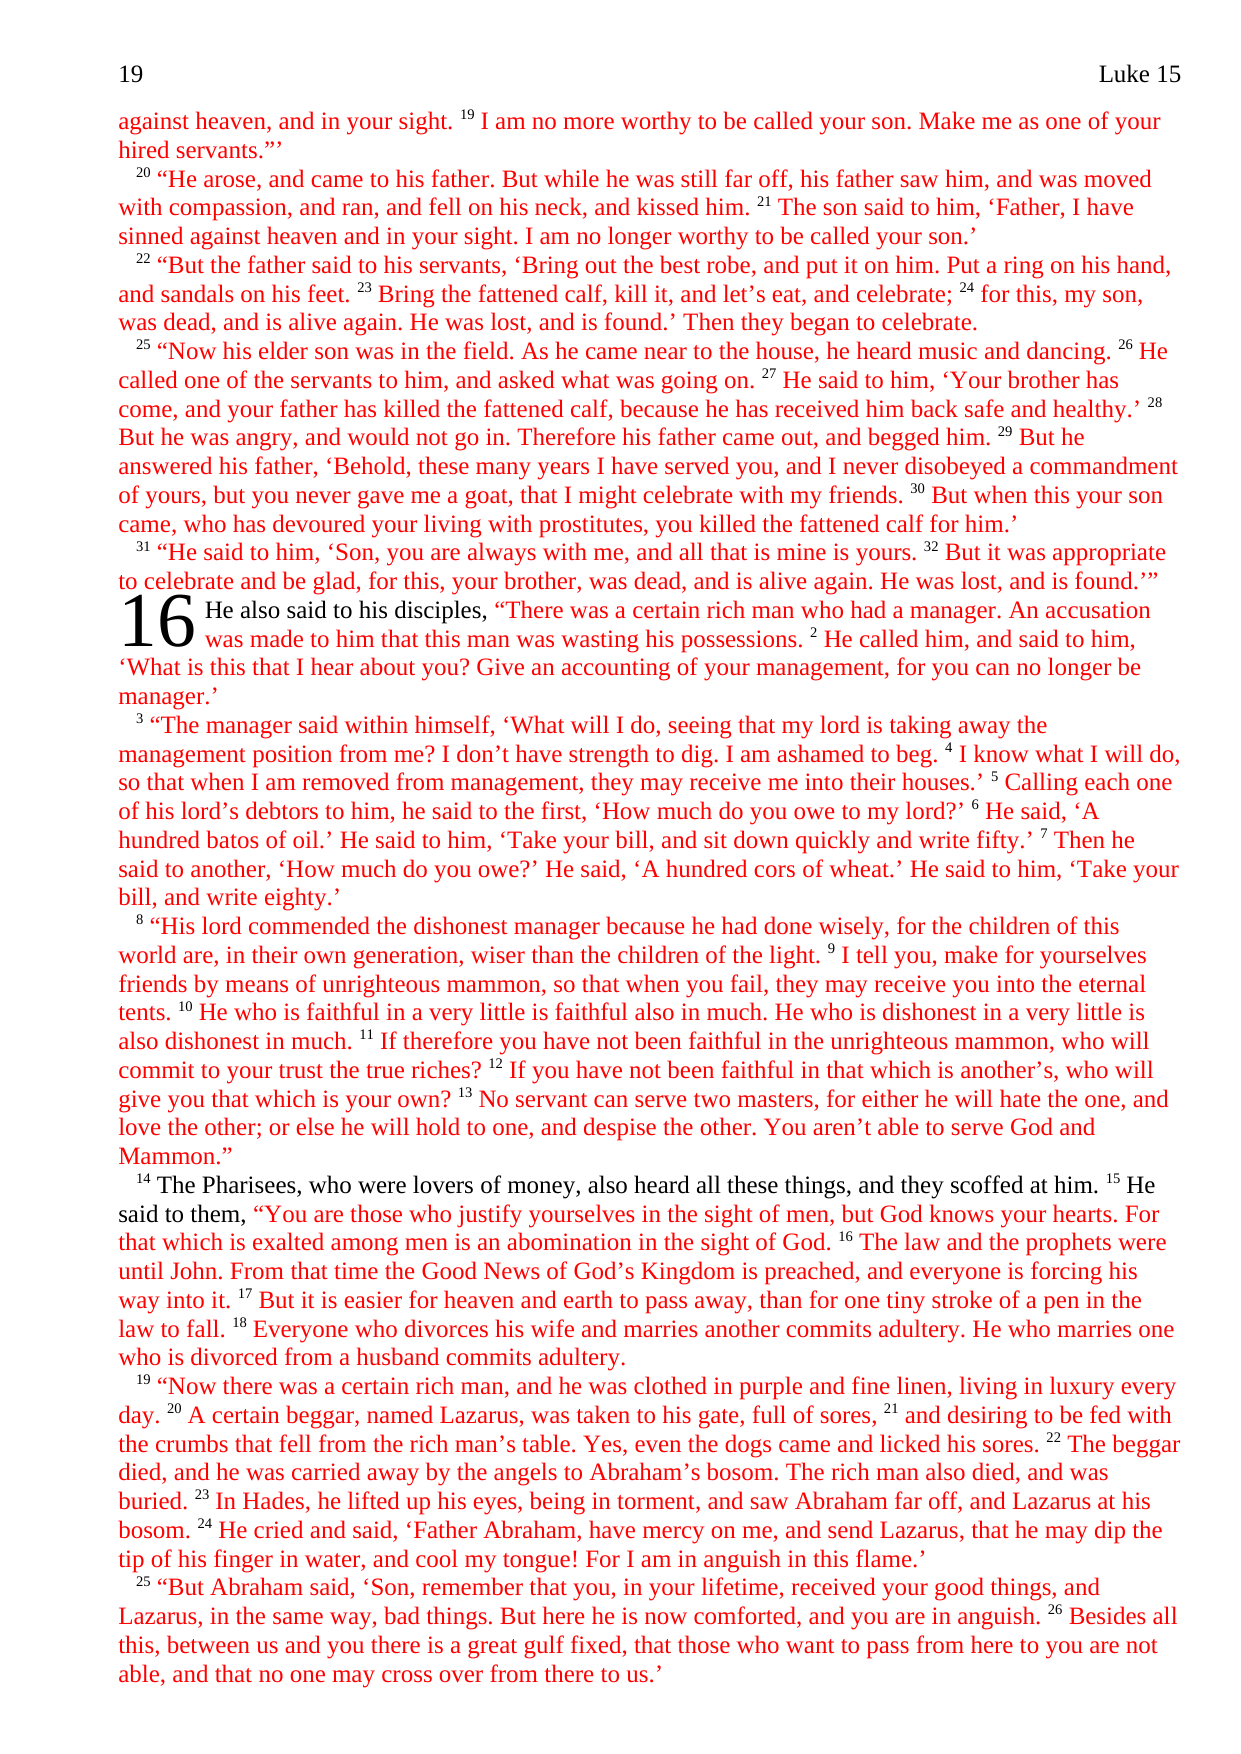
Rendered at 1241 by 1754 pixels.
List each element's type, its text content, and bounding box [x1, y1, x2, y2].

text 22 “But the father said to his servants, ‘Bring out the best robe, and put it on him. Put a ring on his hand, and sandals on his feet. 23 Bring the fattened calf, kill it, and let’s eat, and celebrate; 24 for this, my son, was dead, and is alive again. He was lost, and is found.’ Then they began to celebrate. [118, 250, 1181, 336]
text against heaven, and in your sight. 19 I am no more worthy to be called your son. Make me as one of your hired servants.”’ [118, 106, 1181, 164]
text 3 “The manager said within himself, ‘What will I do, seeing that my lord is taking away the management position from me? I don’t have strength to dig. I am ashamed to beg. 4 I know what I will do, so that when I am removed from management, they may receive me into their houses.’ 5 Calling each one of his lord’s debtors to him, he said to the first, ‘How much do you owe to my lord?’ 6 He said, ‘A hundred batos of oil.’ He said to him, ‘Take your bill, and sit down quickly and write fifty.’ 7 Then he said to another, ‘How much do you owe?’ He said, ‘A hundred cors of wheat.’ He said to him, ‘Take your bill, and write eighty.’ [118, 710, 1181, 911]
text 20 “He arose, and came to his father. But while he was still far off, his father saw him, and was moved with compassion, and ran, and fell on his neck, and kissed him. 21 The son said to him, ‘Father, I have sinned against heaven and in your sight. I am no longer worthy to be called your son.’ [118, 164, 1181, 250]
text 14 The Pharisees, who were lovers of money, also heard all these things, and they scoffed at him. 15 He said to them, “You are those who justify yourselves in the sight of men, but God knows your hearts. For that which is exalted among men is an abomination in the sight of God. 16 The law and the prophets were until John. From that time the Good News of God’s Kingdom is preached, and everyone is forcing his way into it. 17 But it is easier for heaven and earth to pass away, than for one tiny stroke of a pen in the law to fall. 18 Everyone who divorces his wife and marries another commits adultery. He who marries one who is divorced from a husband commits adultery. [118, 1170, 1181, 1371]
text 25 “But Abraham said, ‘Son, remember that you, in your lifetime, received your good things, and Lazarus, in the same way, bad things. But here he is now comforted, and you are in anguish. 26 Besides all this, between us and you there is a great gulf fixed, that those who want to pass from here to you are not able, and that no one may cross over from there to us.’ [118, 1572, 1181, 1687]
text 19 “Now there was a certain rich man, and he was clothed in purple and fine linen, living in luxury every day. 20 A certain beggar, named Lazarus, was taken to his gate, full of sores, 21 and desiring to be fed with the crumbs that fell from the rich man’s table. Yes, even the dogs came and licked his sores. 22 The beggar died, and he was carried away by the angels to Abraham’s bosom. The rich man also died, and was buried. 23 In Hades, he lifted up his eyes, being in torment, and saw Abraham far off, and Lazarus at his bosom. 24 He cried and said, ‘Father Abraham, have mercy on me, and send Lazarus, that he may dip the tip of his finger in water, and cool my tongue! For I am in anguish in this flame.’ [118, 1371, 1181, 1572]
text 25 “Now his elder son was in the field. As he came near to the house, he heard music and dancing. 26 He called one of the servants to him, and asked what was going on. 27 He said to him, ‘Your brother has come, and your father has killed the fattened calf, because he has received him back safe and healthy.’ 28 But he was angry, and would not go in. Therefore his father came out, and begged him. 29 But he answered his father, ‘Behold, these many years I have served you, and I never disobeyed a commandment of yours, but you never gave me a goat, that I might celebrate with my friends. 30 But when this your son came, who has devoured your living with prostitutes, you killed the fattened calf for him.’ [118, 336, 1181, 537]
text 31 “He said to him, ‘Son, you are always with me, and all that is mine is yours. 32 But it was appropriate to celebrate and be glad, for this, your brother, was dead, and is alive again. He was lost, and is found.’” [118, 537, 1181, 595]
text 16He also said to his disciples, “There was a certain rich man who had a manager. An accusation was made to him that this man was wasting his possessions. 2 He called him, and said to him, ‘What is this that I hear about you? Give an accounting of your management, for you can no longer be manager.’ [118, 595, 1181, 710]
text 8 “His lord commended the dishonest manager because he had done wisely, for the children of this world are, in their own generation, wiser than the children of the light. 9 I tell you, make for yourselves friends by means of unrighteous mammon, so that when you fail, they may receive you into the eternal tents. 10 He who is faithful in a very little is faithful also in much. He who is dishonest in a very little is also dishonest in much. 11 If therefore you have not been faithful in the unrighteous mammon, who will commit to your trust the true riches? 12 If you have not been faithful in that which is another’s, who will give you that which is your own? 13 No servant can serve two masters, for either he will hate the one, and love the other; or else he will hold to one, and despise the other. You aren’t able to serve God and Mammon.” [118, 911, 1181, 1170]
